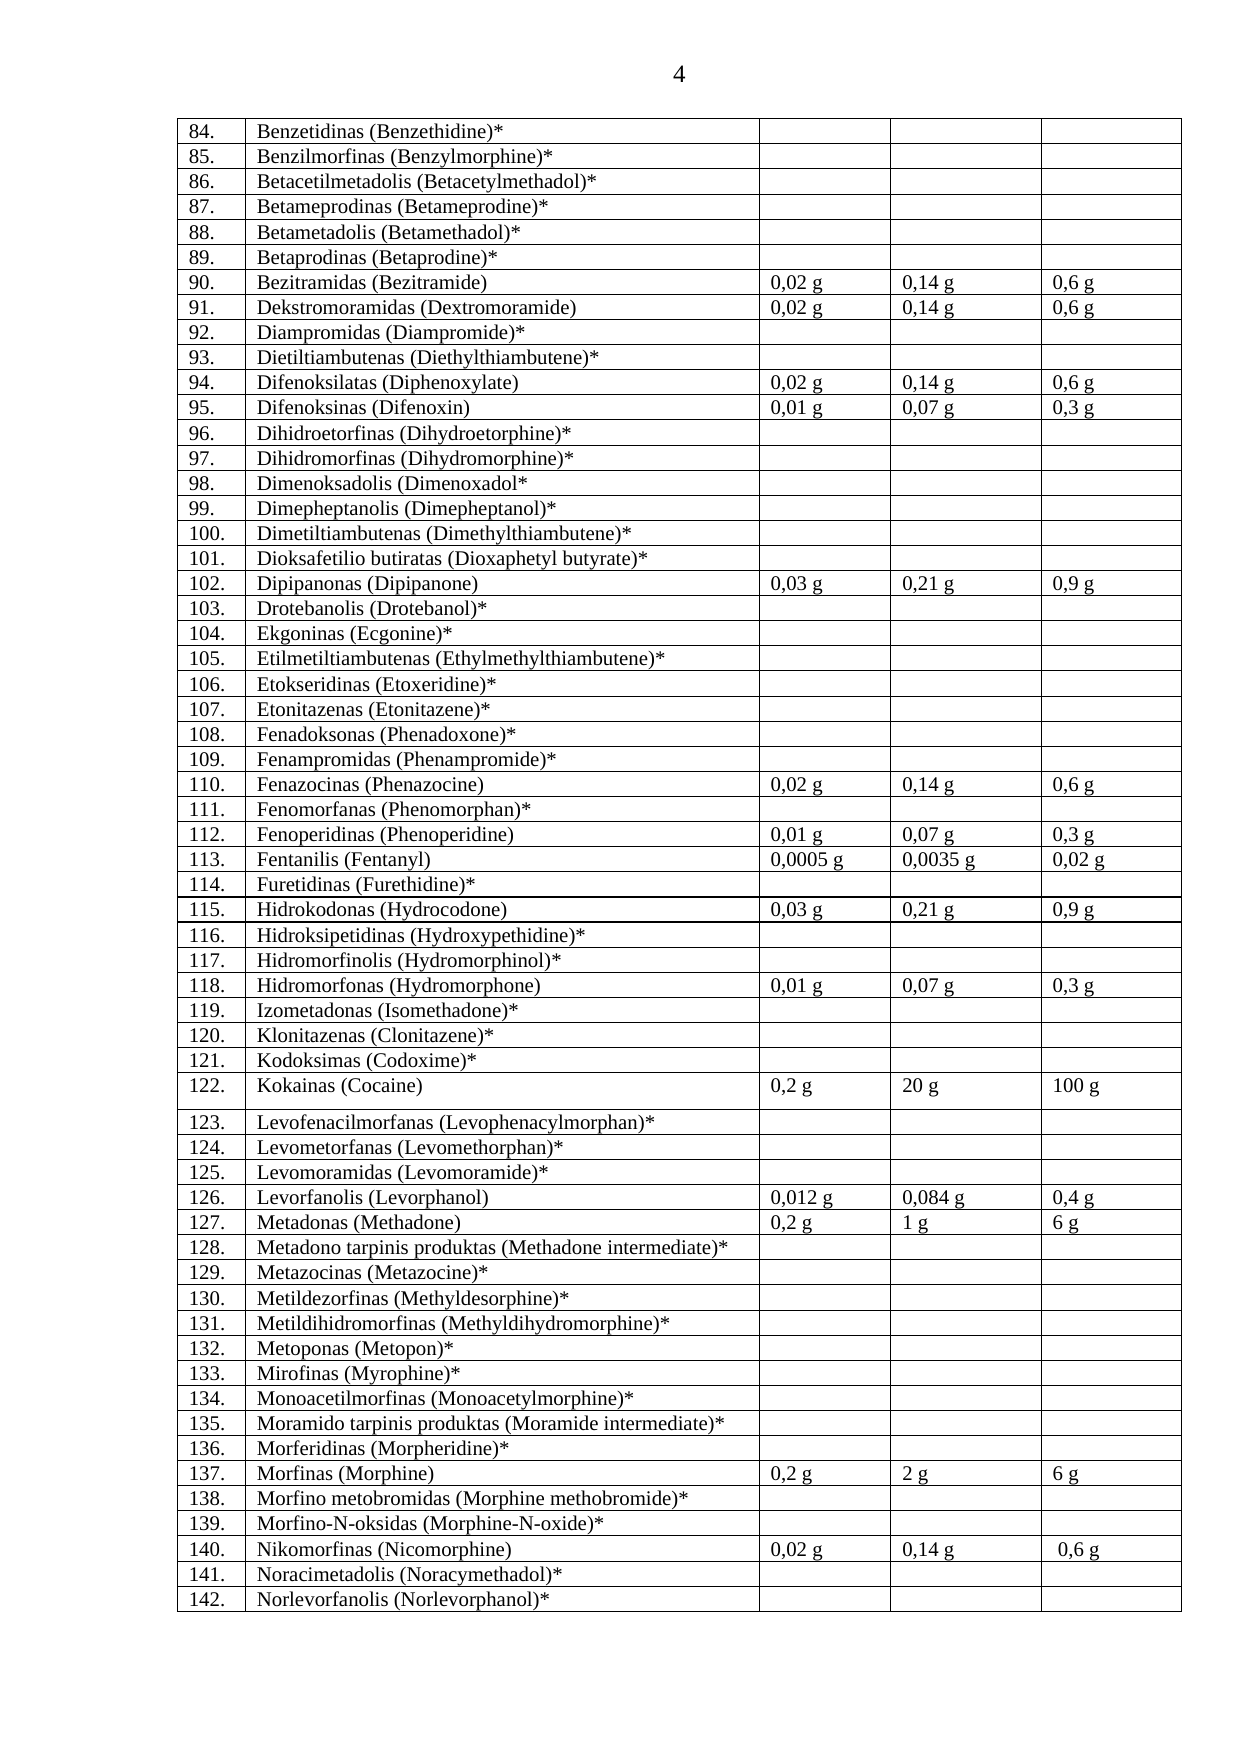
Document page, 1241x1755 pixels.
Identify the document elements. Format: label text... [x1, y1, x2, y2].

table_cell [760, 1023, 890, 1047]
table_cell Norlevorfanolis (Norlevorphanol)* [246, 1587, 759, 1611]
table_cell 6 g [1042, 1461, 1181, 1485]
table_cell 116. [178, 923, 245, 947]
table_cell 0,084 g [891, 1185, 1041, 1209]
table_cell [1042, 1587, 1181, 1611]
table_cell [891, 671, 1041, 696]
table_cell Furetidinas (Furethidine)* [246, 872, 759, 896]
table_cell 0,14 g [891, 270, 1041, 294]
table_cell 110. [178, 772, 245, 796]
table_cell [1042, 722, 1181, 746]
table_cell Moramido tarpinis produktas (Moramide intermediate)* [246, 1411, 759, 1435]
table_cell 0,4 g [1042, 1185, 1181, 1209]
table_cell [1042, 998, 1181, 1022]
table_cell Monoacetilmorfinas (Monoacetylmorphine)* [246, 1386, 759, 1410]
table_cell [760, 1160, 890, 1184]
table_cell Metildezorfinas (Methyldesorphine)* [246, 1285, 759, 1309]
table_cell [1042, 169, 1181, 193]
table_cell [891, 496, 1041, 520]
table_cell Betaprodinas (Betaprodine)* [246, 245, 759, 269]
table_cell Fentanilis (Fentanyl) [246, 847, 759, 871]
table_cell [891, 1386, 1041, 1410]
table_cell 118. [178, 973, 245, 997]
table_cell 120. [178, 1023, 245, 1047]
table_cell Dimenoksadolis (Dimenoxadol* [246, 471, 759, 495]
table_cell 0,01 g [760, 395, 890, 419]
table_cell 0,02 g [760, 370, 890, 394]
table_cell [891, 245, 1041, 269]
table_cell [891, 1023, 1041, 1047]
table_cell 97. [178, 446, 245, 469]
table_cell 0,6 g [1042, 295, 1181, 319]
table_cell 0,9 g [1042, 898, 1181, 921]
table_cell 0,2 g [760, 1210, 890, 1234]
table_cell [891, 1486, 1041, 1510]
table_cell [891, 747, 1041, 771]
table_cell [760, 245, 890, 269]
table_cell [891, 1048, 1041, 1072]
table_cell 98. [178, 471, 245, 495]
table_cell 142. [178, 1587, 245, 1611]
table_cell Etonitazenas (Etonitazene)* [246, 697, 759, 721]
table_cell 103. [178, 596, 245, 620]
table_cell 121. [178, 1048, 245, 1072]
table_cell [891, 446, 1041, 469]
table_cell [891, 722, 1041, 746]
table_cell [760, 1311, 890, 1334]
table_cell Betacetilmetadolis (Betacetylmethadol)* [246, 169, 759, 193]
table_cell 86. [178, 169, 245, 193]
table_cell Hidromorfonas (Hydromorphone) [246, 973, 759, 997]
table_cell Benzetidinas (Benzethidine)* [246, 119, 759, 143]
table_cell [760, 1135, 890, 1159]
table_cell 85. [178, 144, 245, 168]
table_cell 0,0035 g [891, 847, 1041, 871]
table_cell 0,07 g [891, 395, 1041, 419]
table_cell 0,14 g [891, 295, 1041, 319]
table_cell [891, 621, 1041, 645]
table_cell 0,14 g [891, 1536, 1041, 1561]
table_cell 114. [178, 872, 245, 896]
table_cell [760, 747, 890, 771]
table_cell [760, 596, 890, 620]
table_cell 108. [178, 722, 245, 746]
table_cell [891, 220, 1041, 244]
table_cell [1042, 923, 1181, 947]
table_cell [760, 646, 890, 670]
table_cell 99. [178, 496, 245, 520]
table_cell [760, 1436, 890, 1460]
table_cell [760, 1048, 890, 1072]
table_cell 0,02 g [760, 1536, 890, 1561]
table_cell Kodoksimas (Codoxime)* [246, 1048, 759, 1072]
table_cell [760, 1285, 890, 1309]
table_cell 0,9 g [1042, 571, 1181, 595]
table_cell 135. [178, 1411, 245, 1435]
table_cell Levofenacilmorfanas (Levophenacylmorphan)* [246, 1110, 759, 1134]
table_cell 94. [178, 370, 245, 394]
table_cell 130. [178, 1285, 245, 1309]
table_cell Hidroksipetidinas (Hydroxypethidine)* [246, 923, 759, 947]
table_cell [1042, 1386, 1181, 1410]
table_cell Dietiltiambutenas (Diethylthiambutene)* [246, 345, 759, 369]
table_cell 0,2 g [760, 1073, 890, 1109]
table_cell [1042, 1110, 1181, 1134]
table_cell 0,01 g [760, 973, 890, 997]
table_cell Fenazocinas (Phenazocine) [246, 772, 759, 796]
table_cell 0,14 g [891, 772, 1041, 796]
table_cell [891, 1285, 1041, 1309]
table_cell 0,6 g [1042, 270, 1181, 294]
table_cell Metadono tarpinis produktas (Methadone intermediate)* [246, 1235, 759, 1259]
table_cell [760, 144, 890, 168]
table_cell 127. [178, 1210, 245, 1234]
table_cell Betametadolis (Betamethadol)* [246, 220, 759, 244]
table_cell 96. [178, 420, 245, 444]
table_cell 100. [178, 521, 245, 545]
table_cell 122. [178, 1073, 245, 1109]
table_cell [891, 144, 1041, 168]
table_cell [760, 169, 890, 193]
table_cell 104. [178, 621, 245, 645]
table_cell [891, 872, 1041, 896]
table_cell [760, 998, 890, 1022]
table_cell [1042, 1048, 1181, 1072]
table_cell Morfinas (Morphine) [246, 1461, 759, 1485]
table_cell [1042, 245, 1181, 269]
table_cell [891, 998, 1041, 1022]
table_cell 95. [178, 395, 245, 419]
table_cell [760, 1110, 890, 1134]
table_cell Fenadoksonas (Phenadoxone)* [246, 722, 759, 746]
table_cell 128. [178, 1235, 245, 1259]
table_cell [1042, 1160, 1181, 1184]
table_cell Levometorfanas (Levomethorphan)* [246, 1135, 759, 1159]
table_cell [1042, 119, 1181, 143]
table_cell Izometadonas (Isomethadone)* [246, 998, 759, 1022]
table_cell 92. [178, 320, 245, 344]
table_cell Klonitazenas (Clonitazene)* [246, 1023, 759, 1047]
table_cell Difenoksinas (Difenoxin) [246, 395, 759, 419]
table_cell [891, 1260, 1041, 1284]
table_cell 91. [178, 295, 245, 319]
table_cell Difenoksilatas (Diphenoxylate) [246, 370, 759, 394]
table_cell [760, 1386, 890, 1410]
table_cell 0,21 g [891, 571, 1041, 595]
table_cell [891, 1160, 1041, 1184]
table_cell [760, 1562, 890, 1586]
table_cell Kokainas (Cocaine) [246, 1073, 759, 1109]
table_cell 132. [178, 1336, 245, 1360]
table_cell [760, 1235, 890, 1259]
table_cell Metildihidromorfinas (Methyldihydromorphine)* [246, 1311, 759, 1334]
table_cell 101. [178, 546, 245, 570]
table_cell [1042, 1260, 1181, 1284]
table_cell [1042, 797, 1181, 821]
table_cell [1042, 621, 1181, 645]
table_cell 87. [178, 195, 245, 218]
table_cell [1042, 195, 1181, 218]
table_cell [1042, 697, 1181, 721]
table_cell Betameprodinas (Betameprodine)* [246, 195, 759, 218]
table_cell [760, 1587, 890, 1611]
table_cell [1042, 496, 1181, 520]
table_cell [760, 797, 890, 821]
table_cell [1042, 220, 1181, 244]
table_cell [760, 697, 890, 721]
table_cell Dekstromoramidas (Dextromoramide) [246, 295, 759, 319]
table_cell [1042, 1023, 1181, 1047]
table_cell 119. [178, 998, 245, 1022]
table_cell Dimetiltiambutenas (Dimethylthiambutene)* [246, 521, 759, 545]
table_cell [891, 119, 1041, 143]
table_cell [891, 1135, 1041, 1159]
table_cell [1042, 1511, 1181, 1535]
table_cell Noracimetadolis (Noracymethadol)* [246, 1562, 759, 1586]
table_cell [1042, 420, 1181, 444]
table_cell [1042, 1411, 1181, 1435]
table_cell [1042, 320, 1181, 344]
table_cell 102. [178, 571, 245, 595]
table_cell 88. [178, 220, 245, 244]
table_cell [891, 1411, 1041, 1435]
table_cell Benzilmorfinas (Benzylmorphine)* [246, 144, 759, 168]
table_cell [891, 923, 1041, 947]
table_cell [760, 446, 890, 469]
table_cell 0,01 g [760, 822, 890, 846]
table_cell [891, 1311, 1041, 1334]
table_cell [891, 521, 1041, 545]
table_cell 133. [178, 1361, 245, 1385]
table_cell [1042, 1436, 1181, 1460]
table_cell [1042, 144, 1181, 168]
table_cell 0,21 g [891, 898, 1041, 921]
table_cell [1042, 1486, 1181, 1510]
table_cell 0,3 g [1042, 395, 1181, 419]
table_cell [891, 1436, 1041, 1460]
table_cell [891, 948, 1041, 972]
table_cell Morfino metobromidas (Morphine methobromide)* [246, 1486, 759, 1510]
table_cell [760, 546, 890, 570]
table_cell [760, 1336, 890, 1360]
table_cell 90. [178, 270, 245, 294]
table_cell Morfino-N-oksidas (Morphine-N-oxide)* [246, 1511, 759, 1535]
table_cell 0,3 g [1042, 973, 1181, 997]
table_cell [1042, 471, 1181, 495]
table_cell 0,02 g [760, 270, 890, 294]
table_cell [760, 320, 890, 344]
table_cell [1042, 1285, 1181, 1309]
table_cell [1042, 646, 1181, 670]
table_cell 109. [178, 747, 245, 771]
table_cell [760, 671, 890, 696]
table_cell Fenoperidinas (Phenoperidine) [246, 822, 759, 846]
table_cell [760, 1511, 890, 1535]
table_cell 131. [178, 1311, 245, 1334]
table_cell [760, 345, 890, 369]
table_cell Mirofinas (Myrophine)* [246, 1361, 759, 1385]
table_cell 107. [178, 697, 245, 721]
table_cell [1042, 596, 1181, 620]
table_cell Hidrokodonas (Hydrocodone) [246, 898, 759, 921]
table_cell [760, 1260, 890, 1284]
table_cell 117. [178, 948, 245, 972]
table_cell Etokseridinas (Etoxeridine)* [246, 671, 759, 696]
table_cell 0,012 g [760, 1185, 890, 1209]
table_cell 0,03 g [760, 571, 890, 595]
table_cell [891, 420, 1041, 444]
table_cell 123. [178, 1110, 245, 1134]
table_cell [760, 948, 890, 972]
table_cell 93. [178, 345, 245, 369]
table_cell Fenomorfanas (Phenomorphan)* [246, 797, 759, 821]
table_cell [760, 1361, 890, 1385]
table_cell 134. [178, 1386, 245, 1410]
table_cell [1042, 1361, 1181, 1385]
table_cell [1042, 446, 1181, 469]
table_cell 0,6 g [1042, 1536, 1181, 1561]
table_cell [891, 345, 1041, 369]
table_cell [760, 722, 890, 746]
table_cell 0,6 g [1042, 370, 1181, 394]
table_cell Dioksafetilio butiratas (Dioxaphetyl butyrate)* [246, 546, 759, 570]
table_cell 141. [178, 1562, 245, 1586]
table_cell [760, 1486, 890, 1510]
table_cell 0,3 g [1042, 822, 1181, 846]
table_cell 111. [178, 797, 245, 821]
table_cell 137. [178, 1461, 245, 1485]
table_cell Morferidinas (Morpheridine)* [246, 1436, 759, 1460]
table_cell [760, 471, 890, 495]
table_cell [760, 119, 890, 143]
table_cell 106. [178, 671, 245, 696]
table_cell [891, 1511, 1041, 1535]
table_cell [891, 1336, 1041, 1360]
table_cell [1042, 1336, 1181, 1360]
table_cell [891, 596, 1041, 620]
table_cell [760, 521, 890, 545]
table_cell 1 g [891, 1210, 1041, 1234]
table_cell 138. [178, 1486, 245, 1510]
table_cell [1042, 1311, 1181, 1334]
table_cell 115. [178, 898, 245, 921]
table_cell 0,02 g [760, 772, 890, 796]
table_cell Dimepheptanolis (Dimepheptanol)* [246, 496, 759, 520]
table_cell [760, 1411, 890, 1435]
table_cell 124. [178, 1135, 245, 1159]
table_cell [891, 546, 1041, 570]
table_cell Nikomorfinas (Nicomorphine) [246, 1536, 759, 1561]
table_cell [1042, 521, 1181, 545]
table_cell Metazocinas (Metazocine)* [246, 1260, 759, 1284]
table_cell Drotebanolis (Drotebanol)* [246, 596, 759, 620]
table_cell 139. [178, 1511, 245, 1535]
table_cell 129. [178, 1260, 245, 1284]
table_cell 105. [178, 646, 245, 670]
table_cell Dihidromorfinas (Dihydromorphine)* [246, 446, 759, 469]
table_cell Hidromorfinolis (Hydromorphinol)* [246, 948, 759, 972]
table_cell [760, 923, 890, 947]
table_cell 0,6 g [1042, 772, 1181, 796]
table_cell 0,07 g [891, 973, 1041, 997]
table_cell [1042, 546, 1181, 570]
table_cell [760, 496, 890, 520]
table_cell [891, 169, 1041, 193]
table_cell [760, 621, 890, 645]
table_cell Etilmetiltiambutenas (Ethylmethylthiambutene)* [246, 646, 759, 670]
table_cell [760, 872, 890, 896]
table_cell 0,14 g [891, 370, 1041, 394]
table_cell [891, 646, 1041, 670]
table_cell [891, 471, 1041, 495]
table_cell 2 g [891, 1461, 1041, 1485]
table_cell 125. [178, 1160, 245, 1184]
table_cell [1042, 948, 1181, 972]
table_cell [1042, 872, 1181, 896]
table_cell [1042, 1235, 1181, 1259]
table_cell [760, 420, 890, 444]
table_cell [891, 697, 1041, 721]
table_cell [891, 320, 1041, 344]
table_cell [891, 1587, 1041, 1611]
table_cell Metoponas (Metopon)* [246, 1336, 759, 1360]
table_cell [891, 1235, 1041, 1259]
table_cell [891, 1110, 1041, 1134]
table_cell Levorfanolis (Levorphanol) [246, 1185, 759, 1209]
table_cell 140. [178, 1536, 245, 1561]
table_cell 89. [178, 245, 245, 269]
table_cell 0,0005 g [760, 847, 890, 871]
table_cell 84. [178, 119, 245, 143]
table_cell [760, 195, 890, 218]
table_cell Levomoramidas (Levomoramide)* [246, 1160, 759, 1184]
table_cell 20 g [891, 1073, 1041, 1109]
table_cell [891, 1361, 1041, 1385]
table_cell 126. [178, 1185, 245, 1209]
table_cell 0,02 g [1042, 847, 1181, 871]
table_cell Metadonas (Methadone) [246, 1210, 759, 1234]
table_cell [1042, 747, 1181, 771]
table_cell Fenampromidas (Phenampromide)* [246, 747, 759, 771]
table_cell 113. [178, 847, 245, 871]
table_cell 0,03 g [760, 898, 890, 921]
table_cell [891, 1562, 1041, 1586]
table_cell [891, 195, 1041, 218]
table_cell 6 g [1042, 1210, 1181, 1234]
table_cell Dihidroetorfinas (Dihydroetorphine)* [246, 420, 759, 444]
table_cell Dipipanonas (Dipipanone) [246, 571, 759, 595]
table_cell [891, 797, 1041, 821]
table_cell 0,02 g [760, 295, 890, 319]
table_cell [1042, 1562, 1181, 1586]
table_cell 0,2 g [760, 1461, 890, 1485]
table_cell Bezitramidas (Bezitramide) [246, 270, 759, 294]
table_cell 112. [178, 822, 245, 846]
table_cell Diampromidas (Diampromide)* [246, 320, 759, 344]
table_cell [1042, 1135, 1181, 1159]
table_cell [1042, 345, 1181, 369]
table_cell 136. [178, 1436, 245, 1460]
table_cell 0,07 g [891, 822, 1041, 846]
table_cell [760, 220, 890, 244]
table_cell Ekgoninas (Ecgonine)* [246, 621, 759, 645]
table_cell 100 g [1042, 1073, 1181, 1109]
table_cell [1042, 671, 1181, 696]
